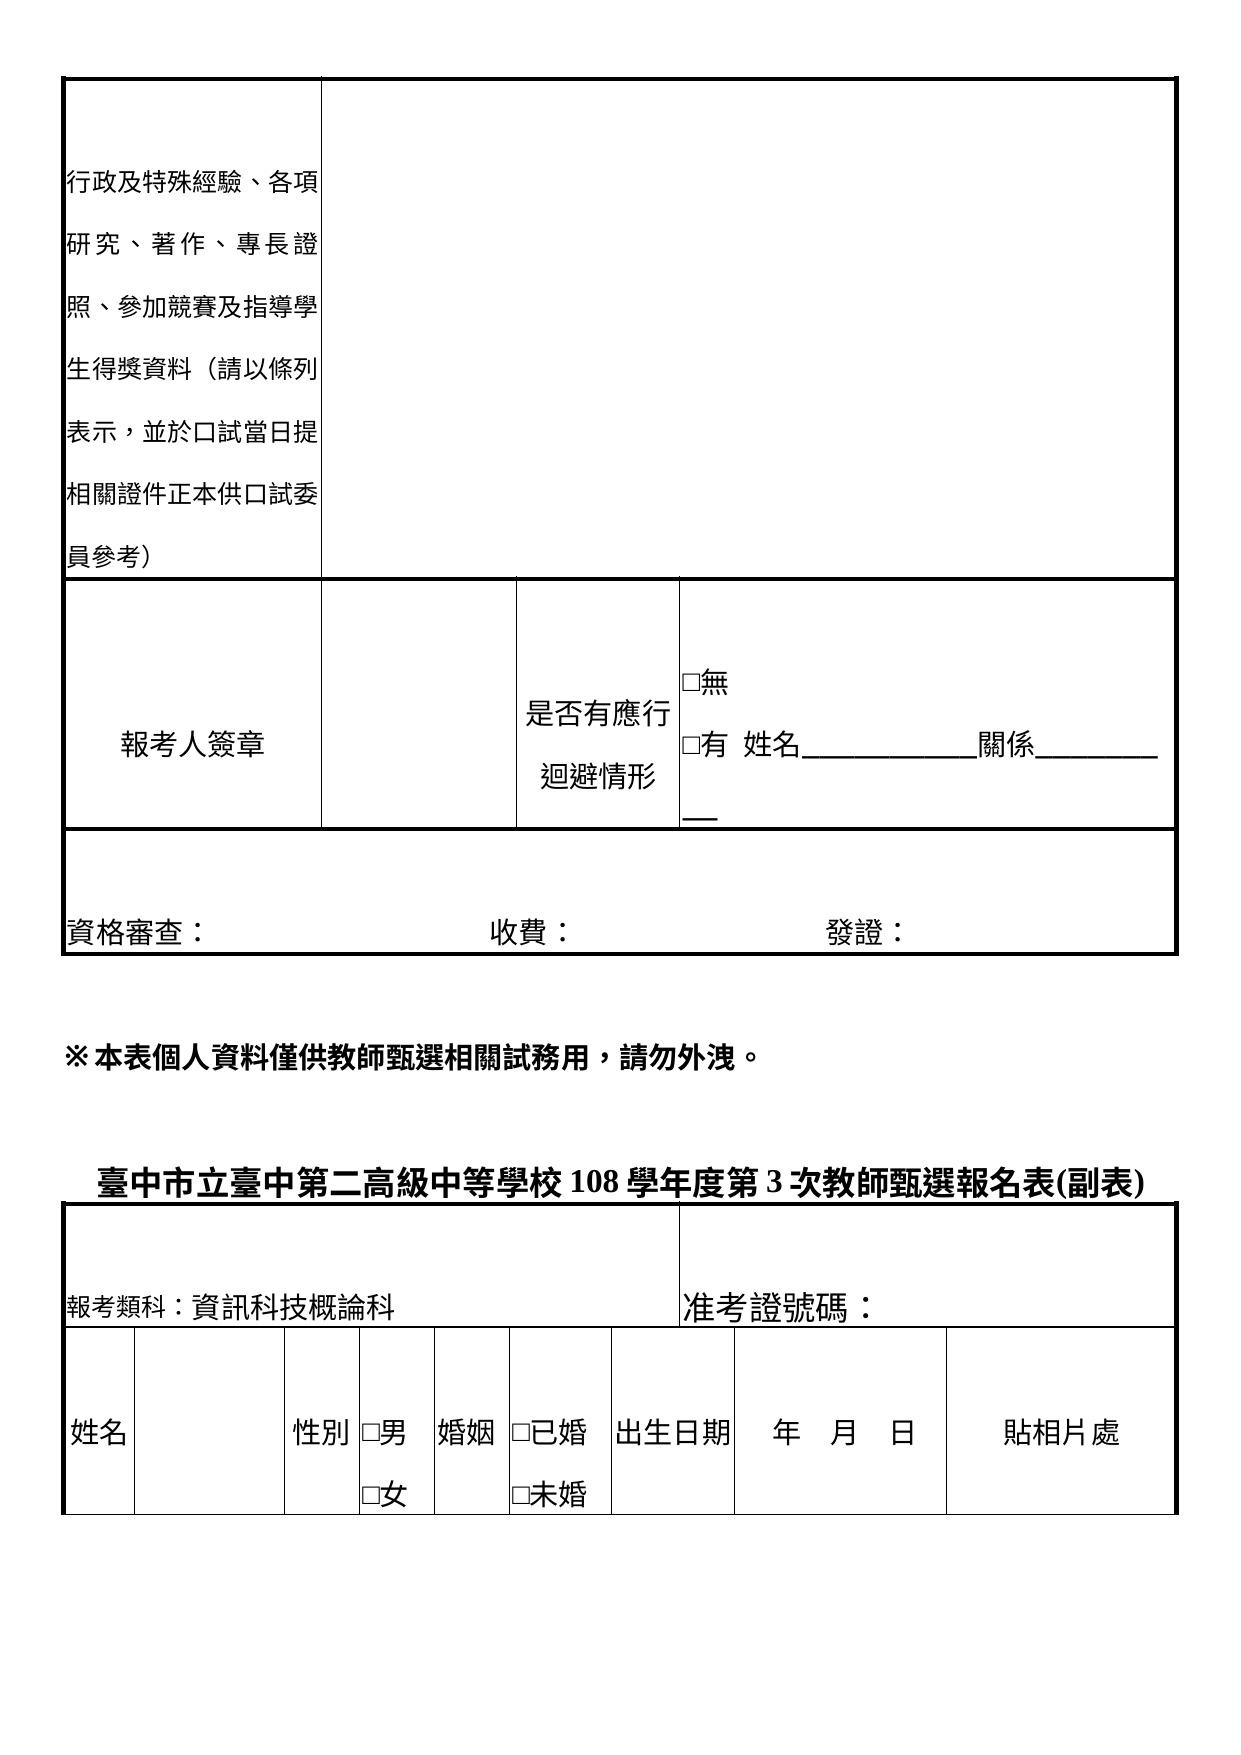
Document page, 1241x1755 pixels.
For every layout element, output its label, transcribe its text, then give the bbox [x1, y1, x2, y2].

table_cell [322, 81, 1174, 576]
table_cell [322, 581, 516, 826]
table_cell 性別 [285, 1328, 359, 1514]
table_cell 行政及特殊經驗、各項研究、著作、專長證照、參加競賽及指導學生得獎資料（請以條列表示，並於口試當日提相關證件正本供口試委員參考） [66, 81, 321, 576]
table_cell 年 月 日 [735, 1328, 946, 1514]
table_cell □男 □女 [360, 1328, 434, 1514]
table_cell □已婚 □未婚 [510, 1328, 611, 1514]
table_cell 資格審查： 收費： 發證： [66, 831, 1174, 951]
table_cell [135, 1328, 284, 1514]
table_header 報考類科：資訊科技概論科 [66, 1206, 679, 1326]
table_cell 姓名 [66, 1328, 134, 1514]
text 臺中市立臺中第二高級中等學校108學年度第3次教師甄選報名表(副表) [59, 1139, 1181, 1201]
text ※本表個人資料僅供教師甄選相關試務用，請勿外洩。 [59, 1014, 1181, 1076]
table_header 准考證號碼： [680, 1206, 1174, 1326]
table_cell 是否有應行迴避情形 [517, 581, 679, 826]
table_cell 貼相片處 [947, 1328, 1174, 1514]
table_cell □無 □有 姓名__________關係_________ [680, 581, 1174, 826]
table_cell 報考人簽章 [66, 581, 321, 826]
table_cell 婚姻 [435, 1328, 509, 1514]
table_cell 出生日期 [612, 1328, 734, 1514]
